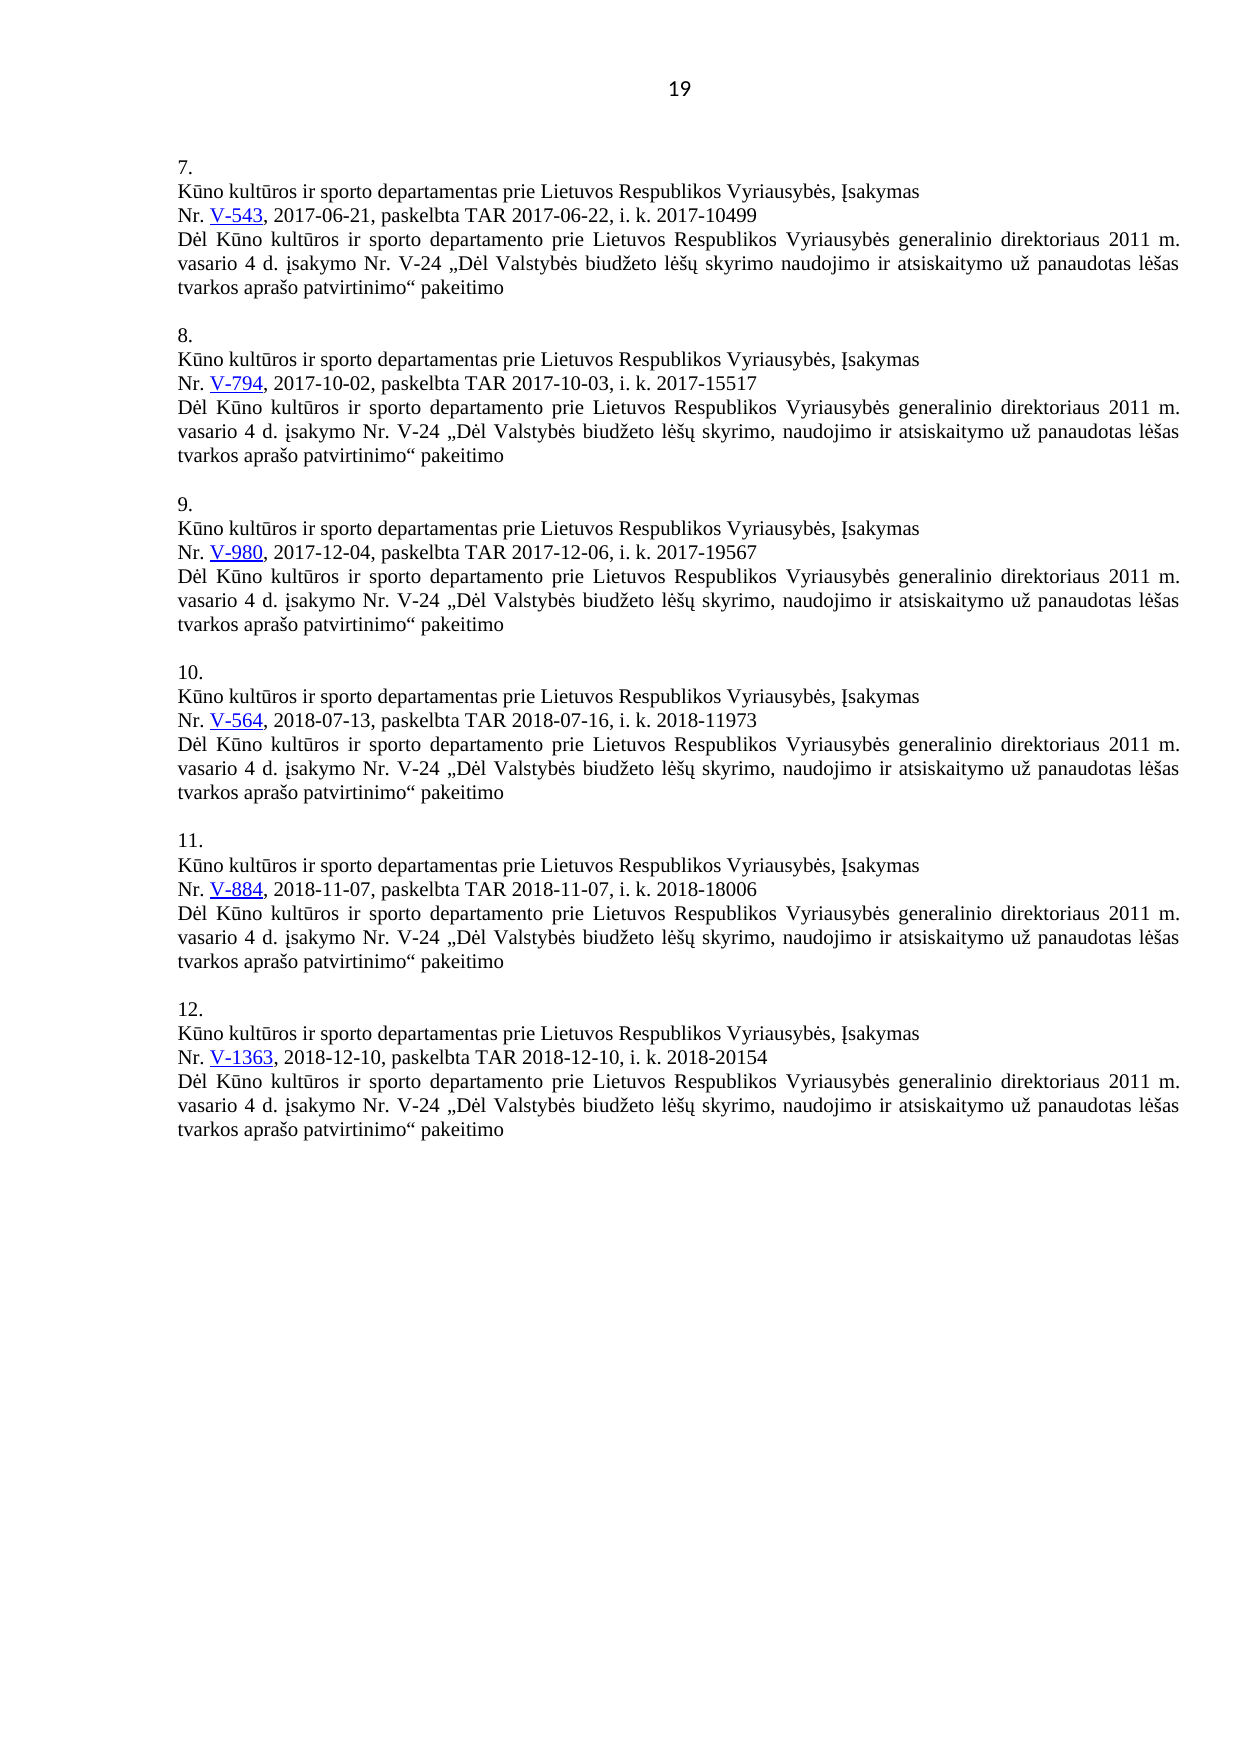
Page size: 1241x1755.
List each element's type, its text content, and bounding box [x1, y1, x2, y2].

text 7. [177, 155, 1181, 179]
text Kūno kultūros ir sporto departamentas prie Lietuvos Respublikos Vyriausybės, Įsakymas [177, 852, 1181, 877]
text Kūno kultūros ir sporto departamentas prie Lietuvos Respublikos Vyriausybės, Įsakymas [177, 179, 1181, 203]
text 9. [177, 492, 1181, 516]
text Nr. V-884, 2018-11-07, paskelbta TAR 2018-11-07, i. k. 2018-18006 [177, 877, 1181, 901]
text 11. [177, 828, 1181, 852]
text 10. [177, 660, 1181, 684]
text Nr. V-1363, 2018-12-10, paskelbta TAR 2018-12-10, i. k. 2018-20154 [177, 1045, 1181, 1069]
text Dėl Kūno kultūros ir sporto departamento prie Lietuvos Respublikos Vyriausybės generalinio direktoriaus 2011 m. vasario 4 d. įsakymo Nr. V-24 „Dėl Valstybės biudžeto lėšų skyrimo naudojimo ir atsiskaitymo už panaudotas lėšas tvarkos aprašo patvirtinimo“ pakeitimo [177, 227, 1181, 299]
text Nr. V-980, 2017-12-04, paskelbta TAR 2017-12-06, i. k. 2017-19567 [177, 540, 1181, 564]
text Kūno kultūros ir sporto departamentas prie Lietuvos Respublikos Vyriausybės, Įsakymas [177, 347, 1181, 371]
text Nr. V-794, 2017-10-02, paskelbta TAR 2017-10-03, i. k. 2017-15517 [177, 371, 1181, 395]
text Dėl Kūno kultūros ir sporto departamento prie Lietuvos Respublikos Vyriausybės generalinio direktoriaus 2011 m. vasario 4 d. įsakymo Nr. V-24 „Dėl Valstybės biudžeto lėšų skyrimo, naudojimo ir atsiskaitymo už panaudotas lėšas tvarkos aprašo patvirtinimo“ pakeitimo [177, 564, 1181, 636]
text Nr. V-564, 2018-07-13, paskelbta TAR 2018-07-16, i. k. 2018-11973 [177, 708, 1181, 732]
text 8. [177, 323, 1181, 347]
text Kūno kultūros ir sporto departamentas prie Lietuvos Respublikos Vyriausybės, Įsakymas [177, 684, 1181, 708]
text 12. [177, 997, 1181, 1021]
text Dėl Kūno kultūros ir sporto departamento prie Lietuvos Respublikos Vyriausybės generalinio direktoriaus 2011 m. vasario 4 d. įsakymo Nr. V-24 „Dėl Valstybės biudžeto lėšų skyrimo, naudojimo ir atsiskaitymo už panaudotas lėšas tvarkos aprašo patvirtinimo“ pakeitimo [177, 1069, 1181, 1141]
text Dėl Kūno kultūros ir sporto departamento prie Lietuvos Respublikos Vyriausybės generalinio direktoriaus 2011 m. vasario 4 d. įsakymo Nr. V-24 „Dėl Valstybės biudžeto lėšų skyrimo, naudojimo ir atsiskaitymo už panaudotas lėšas tvarkos aprašo patvirtinimo“ pakeitimo [177, 901, 1181, 973]
text Nr. V-543, 2017-06-21, paskelbta TAR 2017-06-22, i. k. 2017-10499 [177, 203, 1181, 227]
text Dėl Kūno kultūros ir sporto departamento prie Lietuvos Respublikos Vyriausybės generalinio direktoriaus 2011 m. vasario 4 d. įsakymo Nr. V-24 „Dėl Valstybės biudžeto lėšų skyrimo, naudojimo ir atsiskaitymo už panaudotas lėšas tvarkos aprašo patvirtinimo“ pakeitimo [177, 732, 1181, 804]
text Dėl Kūno kultūros ir sporto departamento prie Lietuvos Respublikos Vyriausybės generalinio direktoriaus 2011 m. vasario 4 d. įsakymo Nr. V-24 „Dėl Valstybės biudžeto lėšų skyrimo, naudojimo ir atsiskaitymo už panaudotas lėšas tvarkos aprašo patvirtinimo“ pakeitimo [177, 395, 1181, 467]
text Kūno kultūros ir sporto departamentas prie Lietuvos Respublikos Vyriausybės, Įsakymas [177, 516, 1181, 540]
text Kūno kultūros ir sporto departamentas prie Lietuvos Respublikos Vyriausybės, Įsakymas [177, 1021, 1181, 1045]
